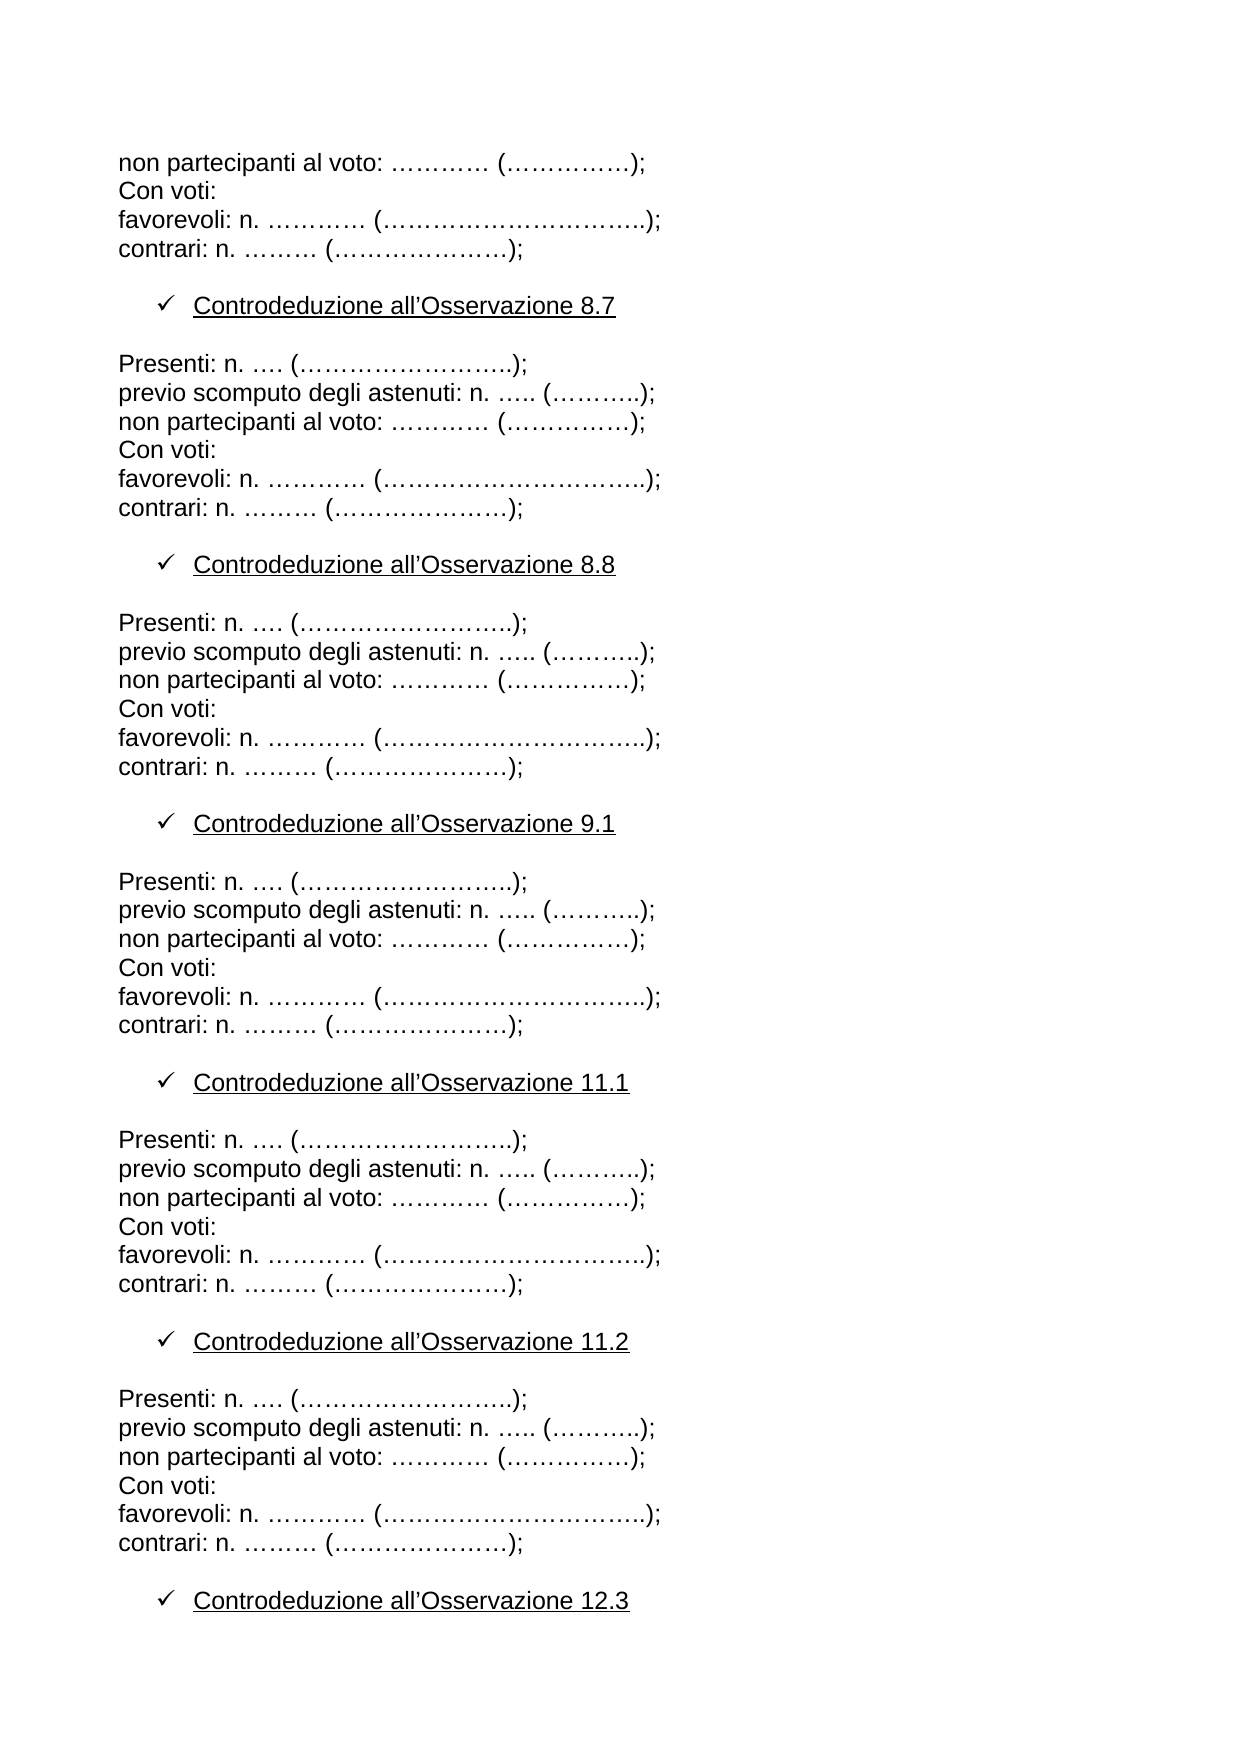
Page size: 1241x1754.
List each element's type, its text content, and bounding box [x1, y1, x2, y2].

list Controdeduzione all’Osservazione 8.8 [156, 550, 1122, 579]
text Con voti: [118, 1471, 1122, 1499]
text favorevoli: n. ………… (…………………………..); [118, 723, 1122, 752]
text contrari: n. ……… (…………………); [118, 234, 1122, 263]
text contrari: n. ……… (…………………); [118, 1269, 1122, 1298]
text Con voti: [118, 435, 1122, 464]
text Con voti: [118, 176, 1122, 205]
text non partecipanti al voto: ………… (……………); [118, 148, 1122, 176]
text contrari: n. ……… (…………………); [118, 1528, 1122, 1557]
text Con voti: [118, 953, 1122, 982]
text favorevoli: n. ………… (…………………………..); [118, 464, 1122, 493]
text favorevoli: n. ………… (…………………………..); [118, 1241, 1122, 1269]
text Presenti: n. …. (……………………..); [118, 1126, 1122, 1154]
list Controdeduzione all’Osservazione 9.1 [156, 809, 1122, 838]
text Con voti: [118, 1212, 1122, 1241]
text contrari: n. ……… (…………………); [118, 493, 1122, 521]
list Controdeduzione all’Osservazione 8.7 [156, 291, 1122, 320]
text non partecipanti al voto: ………… (……………); [118, 665, 1122, 694]
text Presenti: n. …. (……………………..); [118, 349, 1122, 378]
text Presenti: n. …. (……………………..); [118, 608, 1122, 637]
text non partecipanti al voto: ………… (……………); [118, 1183, 1122, 1212]
text favorevoli: n. ………… (…………………………..); [118, 982, 1122, 1010]
text contrari: n. ……… (…………………); [118, 752, 1122, 780]
text previo scomputo degli astenuti: n. ….. (………..); [118, 378, 1122, 406]
text contrari: n. ……… (…………………); [118, 1010, 1122, 1039]
text previo scomputo degli astenuti: n. ….. (………..); [118, 895, 1122, 924]
text previo scomputo degli astenuti: n. ….. (………..); [118, 1154, 1122, 1183]
list Controdeduzione all’Osservazione 11.1 [156, 1068, 1122, 1097]
text non partecipanti al voto: ………… (……………); [118, 1442, 1122, 1471]
text favorevoli: n. ………… (…………………………..); [118, 205, 1122, 234]
text non partecipanti al voto: ………… (……………); [118, 406, 1122, 435]
text previo scomputo degli astenuti: n. ….. (………..); [118, 637, 1122, 665]
text Presenti: n. …. (……………………..); [118, 1384, 1122, 1413]
text Presenti: n. …. (……………………..); [118, 867, 1122, 895]
list Controdeduzione all’Osservazione 12.3 [156, 1586, 1122, 1614]
text previo scomputo degli astenuti: n. ….. (………..); [118, 1413, 1122, 1442]
text non partecipanti al voto: ………… (……………); [118, 924, 1122, 953]
list Controdeduzione all’Osservazione 11.2 [156, 1327, 1122, 1356]
text Con voti: [118, 694, 1122, 723]
text favorevoli: n. ………… (…………………………..); [118, 1499, 1122, 1528]
